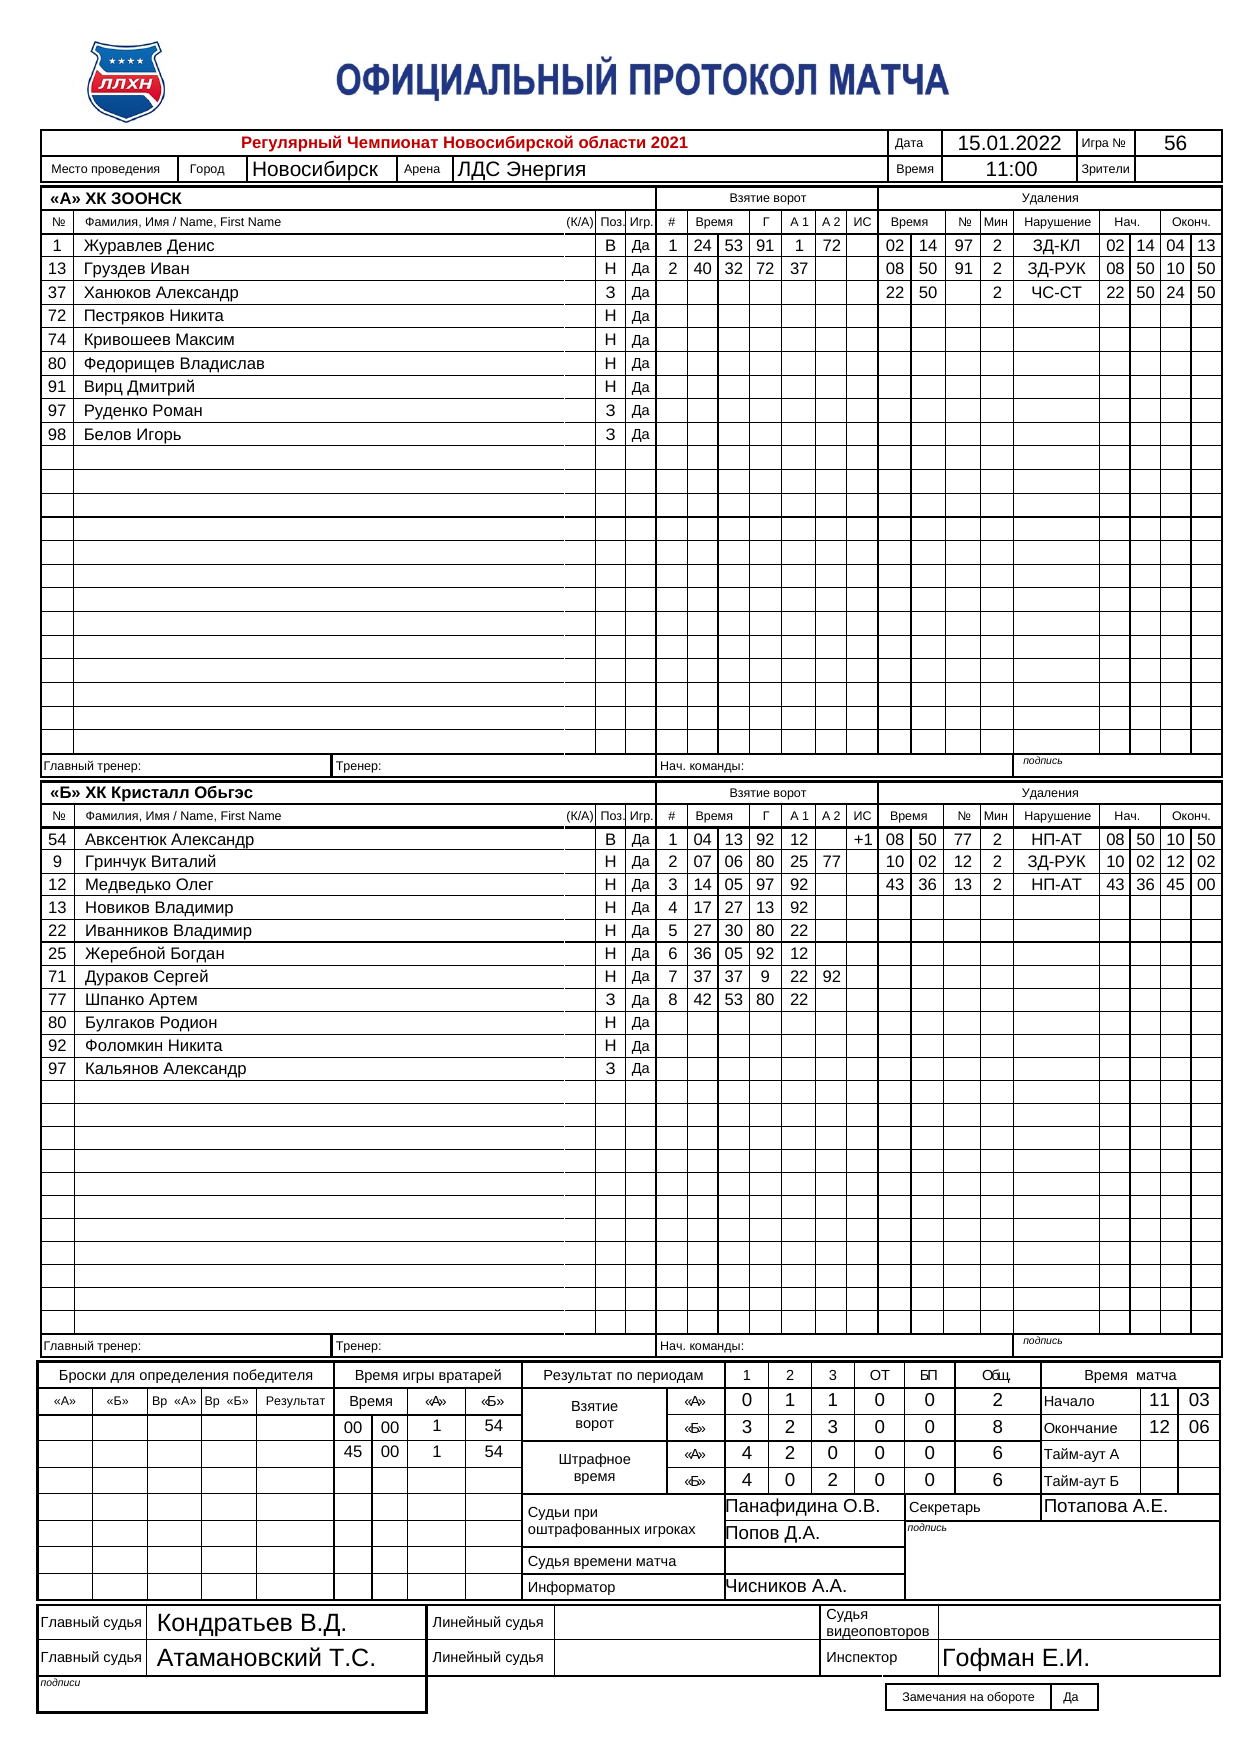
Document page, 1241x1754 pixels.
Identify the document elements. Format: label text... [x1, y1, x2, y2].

table_cell 14 [1131, 235, 1160, 256]
table_cell [750, 1035, 781, 1057]
table_cell [42, 1081, 74, 1103]
table_cell 53 [719, 989, 749, 1011]
table_cell [565, 1196, 595, 1218]
table_cell Н [596, 328, 625, 351]
table_cell [466, 1547, 521, 1573]
table_cell подпись [1014, 1335, 1221, 1356]
table_cell [1100, 1081, 1129, 1103]
table_cell [257, 1468, 333, 1493]
table_cell Руденко Роман [74, 399, 564, 422]
table_cell [626, 470, 655, 493]
table_cell [719, 328, 749, 351]
table_cell [719, 612, 749, 634]
table_cell [879, 1219, 910, 1241]
table_cell [719, 494, 749, 516]
table_cell [1131, 1127, 1160, 1149]
table_cell [981, 1265, 1013, 1287]
table_cell [879, 1127, 910, 1149]
table_cell [981, 399, 1013, 422]
table_cell [202, 1574, 256, 1599]
table_cell № [946, 211, 980, 233]
table_cell [782, 1012, 815, 1033]
table_cell [596, 636, 625, 658]
table_cell [596, 1196, 625, 1218]
table_cell 0 [769, 1468, 811, 1493]
table_cell [750, 1081, 781, 1103]
table_cell [782, 1311, 815, 1333]
table_cell 17 [688, 896, 717, 918]
table_cell [1161, 1311, 1190, 1333]
table_cell З [596, 399, 625, 422]
table_cell [782, 518, 815, 540]
table_cell 10 [879, 850, 910, 872]
table_cell [912, 588, 945, 611]
table_cell [466, 1574, 521, 1599]
table_cell [1014, 943, 1099, 964]
table_cell [657, 541, 687, 564]
table_cell [782, 1242, 815, 1264]
table_cell А 1 [782, 805, 815, 826]
table_cell [1131, 896, 1160, 918]
table_cell [1100, 1242, 1129, 1264]
table_cell [688, 1219, 717, 1241]
table_cell [42, 1104, 74, 1126]
table_cell [981, 328, 1013, 351]
table_cell [719, 565, 749, 587]
table_cell Место проведения [42, 157, 177, 181]
table_cell [1192, 1058, 1221, 1079]
table_cell [719, 1127, 749, 1149]
table_cell [1014, 966, 1099, 987]
table_cell [1131, 659, 1160, 682]
table_cell [657, 1012, 687, 1033]
table_cell [657, 1173, 687, 1195]
table_cell [1100, 1196, 1129, 1218]
table_cell [847, 850, 877, 872]
table_cell [847, 1288, 877, 1310]
table_cell [782, 1219, 815, 1241]
table_cell Линейный судья [428, 1640, 554, 1675]
table_cell Да [626, 896, 655, 918]
table_cell А 2 [816, 211, 846, 233]
table_cell [879, 588, 910, 611]
table_cell Фамилия, Имя / Name, First Name [74, 211, 565, 233]
table_cell [847, 1081, 877, 1103]
table_cell [847, 305, 877, 327]
table_header Регулярный Чемпионат Новосибирской области 2021 [42, 131, 887, 155]
table_cell [883, 1677, 1220, 1681]
table_cell Панафидина О.В. [726, 1495, 904, 1520]
table_cell # [657, 211, 687, 233]
table_cell [816, 541, 846, 564]
table_cell 1 [657, 235, 687, 256]
table_cell [408, 1468, 465, 1493]
table_cell [335, 1547, 371, 1573]
table_cell [816, 707, 846, 729]
picture [5, 28, 1179, 129]
table_cell [1161, 565, 1190, 587]
table_cell [719, 1035, 749, 1057]
table_cell [912, 659, 945, 682]
table_header Время матча [1042, 1363, 1219, 1387]
table_cell 08 [879, 829, 910, 849]
table_cell [74, 707, 564, 729]
table_cell 92 [782, 896, 815, 918]
table_cell [1014, 1311, 1099, 1333]
table_cell [657, 470, 687, 493]
table_cell [75, 1173, 564, 1195]
table_cell [879, 1311, 910, 1333]
table_cell [1014, 328, 1099, 351]
table_cell Иванников Владимир [75, 920, 564, 941]
table_cell Время [879, 805, 943, 826]
table_cell [847, 943, 877, 964]
table_cell [719, 683, 749, 706]
table_cell [847, 1104, 877, 1126]
table_cell [879, 1288, 910, 1310]
table_cell [879, 683, 910, 706]
table_cell [719, 1242, 749, 1264]
table_cell 14 [688, 874, 717, 895]
table_cell [1100, 966, 1129, 987]
table_cell [39, 1547, 92, 1573]
table_cell [688, 376, 717, 398]
table_cell [879, 1012, 910, 1033]
table_cell 36 [688, 943, 717, 964]
table_cell [74, 518, 564, 540]
table_cell [335, 1494, 371, 1520]
table_cell [1161, 518, 1190, 540]
table_cell [847, 376, 877, 398]
table_cell [1100, 376, 1129, 398]
table_cell Гринчук Виталий [75, 850, 564, 872]
table_cell [688, 588, 717, 611]
table_cell [912, 470, 945, 493]
table_cell [657, 1196, 687, 1218]
table_cell [719, 730, 749, 753]
table_cell [1100, 989, 1129, 1011]
table_cell [202, 1441, 256, 1467]
table_cell [1192, 423, 1221, 445]
table_cell 25 [42, 943, 74, 964]
table_cell [719, 588, 749, 611]
table_cell [657, 565, 687, 587]
table_cell Да [626, 966, 655, 987]
table_cell [688, 1150, 717, 1172]
table_cell [626, 659, 655, 682]
table_cell 92 [750, 943, 781, 964]
table_cell [750, 1288, 781, 1310]
table_cell Г [750, 805, 781, 826]
table_cell [1161, 636, 1190, 658]
table_header 2 [769, 1363, 811, 1387]
table_cell [981, 423, 1013, 445]
table_cell 13 [1192, 235, 1221, 256]
table_cell [912, 920, 943, 941]
table_cell [750, 1173, 781, 1195]
table_cell [1179, 1468, 1219, 1493]
table_cell 2 [769, 1415, 811, 1440]
table_cell [596, 1265, 625, 1287]
table_cell 0 [905, 1442, 954, 1467]
table_cell [750, 588, 781, 611]
table_cell 53 [719, 235, 749, 256]
table_cell Главный тренер: [42, 1335, 330, 1356]
table_cell [1192, 659, 1221, 682]
table_cell [688, 1035, 717, 1057]
table_cell [1192, 352, 1221, 374]
table_cell 13 [42, 896, 74, 918]
table_cell [750, 470, 781, 493]
table_cell «А» [668, 1442, 724, 1467]
table_cell Тренер: [333, 1335, 655, 1356]
table_cell [688, 541, 717, 564]
table_cell [946, 352, 980, 374]
table_cell [565, 1173, 595, 1195]
table_cell [816, 829, 846, 849]
table_cell [565, 943, 595, 964]
table_cell [596, 1242, 625, 1264]
table_cell [1131, 352, 1160, 374]
table_cell [1161, 989, 1190, 1011]
table_cell Булгаков Родион [75, 1012, 564, 1033]
table_cell 1 [408, 1416, 465, 1440]
table_cell [565, 730, 595, 753]
table_cell [816, 612, 846, 634]
table_cell Нарушение [1014, 805, 1099, 826]
table_cell [719, 1173, 749, 1195]
table_cell Н [596, 1012, 625, 1033]
table_cell № [944, 805, 980, 826]
table_cell [688, 1311, 717, 1333]
table_cell Кальянов Александр [75, 1058, 564, 1079]
table_cell [912, 1127, 943, 1149]
table_cell [565, 1311, 595, 1333]
table_cell [1014, 636, 1099, 658]
table_cell [1161, 328, 1190, 351]
table_cell [981, 966, 1013, 987]
table_cell [1131, 588, 1160, 611]
table_cell [1161, 1012, 1190, 1033]
table_cell [148, 1468, 201, 1493]
table_cell [847, 399, 877, 422]
table_cell [782, 1035, 815, 1057]
table_cell [1131, 1196, 1160, 1218]
table_cell 3 [726, 1415, 768, 1440]
table_cell [74, 541, 564, 564]
table_cell [596, 1311, 625, 1333]
table_cell [1161, 1219, 1190, 1241]
table_cell [1014, 1173, 1099, 1195]
table_cell 97 [750, 874, 781, 895]
table_cell 77 [944, 829, 980, 849]
table_cell [257, 1441, 333, 1467]
table_cell [719, 518, 749, 540]
table_cell [782, 281, 815, 303]
table_cell [847, 235, 877, 256]
table_cell [1192, 1035, 1221, 1057]
table_cell [912, 399, 945, 422]
table_cell [912, 1058, 943, 1079]
table_cell Атамановский Т.С. [147, 1640, 425, 1675]
table_cell [1161, 588, 1190, 611]
table_cell Игр. [626, 805, 655, 826]
table_cell [912, 1012, 943, 1033]
table_cell 08 [879, 257, 910, 280]
table_cell Штрафное время [523, 1442, 666, 1493]
table_cell [946, 376, 980, 398]
table_cell А 2 [816, 805, 846, 826]
table_cell [408, 1547, 465, 1573]
table_cell [912, 1265, 943, 1287]
table_cell [42, 659, 73, 682]
table_cell [626, 1104, 655, 1126]
table_cell [946, 636, 980, 658]
table_cell [816, 896, 846, 918]
table_cell [257, 1574, 333, 1599]
table_cell 42 [688, 989, 717, 1011]
table_cell подпись [906, 1522, 1219, 1599]
table_cell [75, 1265, 564, 1287]
table_cell Инспектор [821, 1640, 938, 1675]
table_cell [626, 730, 655, 753]
table_cell [1131, 989, 1160, 1011]
table_cell [719, 376, 749, 398]
table_cell [879, 707, 910, 729]
table_cell 1 [42, 235, 73, 256]
table_cell [657, 1081, 687, 1103]
table_cell [981, 943, 1013, 964]
table_header БП [905, 1363, 954, 1387]
table_cell [816, 1311, 846, 1333]
table_cell [1131, 1035, 1160, 1057]
table_cell [148, 1574, 201, 1599]
table_cell 8 [956, 1415, 1040, 1440]
table_cell [782, 588, 815, 611]
table_cell [688, 659, 717, 682]
table_cell [1131, 376, 1160, 398]
table_cell [1014, 612, 1099, 634]
table_cell [565, 423, 595, 445]
table_cell [879, 328, 910, 351]
table_cell [1014, 518, 1099, 540]
table_cell [1131, 518, 1160, 540]
table_cell [816, 305, 846, 327]
table_cell ЛДС Энергия [454, 157, 887, 181]
table_cell [981, 565, 1013, 587]
table_cell 2 [981, 829, 1013, 849]
table_cell [782, 636, 815, 658]
table_cell НП-АТ [1014, 874, 1099, 895]
table_cell [912, 1196, 943, 1218]
table_cell [1100, 1219, 1129, 1241]
table_cell [944, 1035, 980, 1057]
table_cell [596, 1150, 625, 1172]
table_cell [42, 588, 73, 611]
table_cell [1161, 730, 1190, 753]
table_cell [626, 541, 655, 564]
table_cell Главный судья [39, 1640, 146, 1675]
table_cell Судья видеоповторов [821, 1606, 938, 1639]
table_cell [657, 636, 687, 658]
table_cell ИС [847, 805, 877, 826]
table_cell [847, 1242, 877, 1264]
table_cell [596, 541, 625, 564]
table_cell 2 [981, 874, 1013, 895]
table_cell [565, 257, 595, 280]
table_cell 54 [466, 1441, 521, 1467]
table_cell [1161, 305, 1190, 327]
table_cell [847, 565, 877, 587]
table_cell (К/А) [565, 805, 595, 826]
table_cell [688, 565, 717, 587]
table_cell [1192, 707, 1221, 729]
table_cell [565, 1012, 595, 1033]
table_cell [847, 707, 877, 729]
table_cell [565, 1288, 595, 1310]
table_cell 50 [912, 257, 945, 280]
table_cell Пестряков Никита [74, 305, 564, 327]
table_cell [75, 1219, 564, 1241]
table_cell [912, 1311, 943, 1333]
table_cell [912, 423, 945, 445]
table_cell [74, 446, 564, 469]
table_cell [1131, 1311, 1160, 1333]
table_cell [879, 1081, 910, 1103]
table_cell [657, 399, 687, 422]
table_cell 0 [855, 1442, 904, 1467]
table_cell [719, 1219, 749, 1241]
table_cell [847, 874, 877, 895]
table_cell Да [626, 1035, 655, 1057]
table_cell [944, 920, 980, 941]
table_cell [879, 470, 910, 493]
table_cell Авксентюк Александр [75, 829, 564, 849]
table_cell [1131, 541, 1160, 564]
table_cell [1161, 1173, 1190, 1195]
table_cell Шпанко Артем [75, 989, 564, 1011]
table_cell [74, 659, 564, 682]
table_cell [816, 352, 846, 374]
table_cell Да [626, 943, 655, 964]
table_cell 50 [912, 281, 945, 303]
table_cell [879, 1242, 910, 1264]
table_cell [816, 1242, 846, 1264]
table_cell [565, 1265, 595, 1287]
table_cell [946, 399, 980, 422]
table_cell [879, 1196, 910, 1218]
table_cell [1100, 920, 1129, 941]
table_cell [565, 235, 595, 256]
table_cell [912, 707, 945, 729]
table_cell [782, 1288, 815, 1310]
table_cell [782, 423, 815, 445]
table_cell [1179, 1441, 1219, 1467]
table_cell [1014, 494, 1099, 516]
table_cell Фоломкин Никита [75, 1035, 564, 1057]
table_cell [946, 518, 980, 540]
table_cell [782, 683, 815, 706]
table_header Результат по периодам [523, 1363, 724, 1387]
table_cell [912, 683, 945, 706]
table_cell Да [626, 399, 655, 422]
table_cell [912, 376, 945, 398]
table_cell Н [596, 874, 625, 895]
table_cell 36 [912, 874, 943, 895]
table_cell [1014, 1127, 1099, 1149]
table_cell Вр «Б» [202, 1389, 256, 1413]
table_cell [657, 1035, 687, 1057]
table_cell [912, 730, 945, 753]
table_cell Жеребной Богдан [75, 943, 564, 964]
table_cell [879, 494, 910, 516]
table_cell [1014, 565, 1099, 587]
table_cell Потапова А.Е. [1042, 1495, 1219, 1520]
table_cell [981, 1104, 1013, 1126]
table_cell [879, 612, 910, 634]
table_cell [75, 1242, 564, 1264]
table_cell [912, 446, 945, 469]
table_cell 80 [42, 1012, 74, 1033]
table_cell 22 [782, 966, 815, 987]
table_cell 77 [42, 989, 74, 1011]
table_cell 3 [812, 1415, 854, 1440]
table_cell [74, 470, 564, 493]
table_cell [944, 1196, 980, 1218]
table_cell [946, 423, 980, 445]
table_cell [847, 494, 877, 516]
table_cell «Б» [93, 1389, 147, 1413]
table_cell [719, 1081, 749, 1103]
table_cell [719, 470, 749, 493]
table_cell [944, 1288, 980, 1310]
table_cell [816, 518, 846, 540]
table_cell Нач. команды: [657, 755, 1012, 776]
table_cell [42, 1242, 74, 1264]
table_cell [847, 588, 877, 611]
table_cell [847, 966, 877, 987]
table_cell [1100, 328, 1129, 351]
table_cell [565, 659, 595, 682]
table_cell [944, 1311, 980, 1333]
table_cell [944, 896, 980, 918]
table_cell [596, 1081, 625, 1103]
table_cell 2 [812, 1468, 854, 1493]
table_cell Н [596, 1035, 625, 1057]
table_cell [816, 470, 846, 493]
table_cell [816, 1058, 846, 1079]
table_cell Арена [398, 157, 452, 181]
table_cell «Б» [668, 1415, 724, 1440]
table_cell [1014, 920, 1099, 941]
table_cell [626, 446, 655, 469]
table_cell 0 [855, 1468, 904, 1493]
table_header 15.01.2022 [943, 131, 1076, 155]
table_cell [596, 1288, 625, 1310]
table_cell 00 [373, 1416, 407, 1440]
table_cell [750, 1150, 781, 1172]
table_cell [657, 446, 687, 469]
table_cell 45 [1161, 874, 1190, 895]
table_cell [750, 659, 781, 682]
table_cell «А» [408, 1389, 465, 1413]
table_cell 06 [719, 850, 749, 872]
table_cell [879, 730, 910, 753]
table_cell [42, 707, 73, 729]
table_cell [93, 1416, 147, 1440]
table_cell Мин [981, 805, 1013, 826]
table_cell [93, 1521, 147, 1546]
table_cell [1014, 1219, 1099, 1241]
table_header «А» ХК ЗООНСК [42, 188, 655, 209]
table_cell [750, 1012, 781, 1033]
table_cell 6 [956, 1442, 1040, 1467]
table_cell [912, 1288, 943, 1310]
table_cell [75, 1081, 564, 1103]
table_header Броски для определения победителя [39, 1363, 333, 1387]
table_cell Н [596, 966, 625, 987]
table_cell [565, 636, 595, 658]
table_cell [202, 1521, 256, 1546]
table_cell 00 [1192, 874, 1221, 895]
table_cell [816, 565, 846, 587]
table_cell [816, 1219, 846, 1241]
table_cell 06 [1179, 1415, 1219, 1440]
table_cell [1131, 636, 1160, 658]
table_cell 7 [657, 966, 687, 987]
table_cell 03 [1179, 1389, 1219, 1413]
table_cell № [42, 211, 73, 233]
table_cell [565, 874, 595, 895]
table_header Игра № [1078, 131, 1134, 155]
table_cell [816, 281, 846, 303]
table_cell 13 [944, 874, 980, 895]
table_cell [74, 636, 564, 658]
table_cell [782, 730, 815, 753]
table_cell [42, 1127, 74, 1149]
table_cell [1131, 423, 1160, 445]
table_cell [912, 1219, 943, 1241]
table_cell [912, 352, 945, 374]
table_cell Белов Игорь [74, 423, 564, 445]
table_cell 2 [769, 1442, 811, 1467]
table_cell [257, 1494, 333, 1520]
table_cell [1100, 494, 1129, 516]
table_cell [335, 1574, 371, 1599]
table_cell 50 [1131, 257, 1160, 280]
table_cell [981, 683, 1013, 706]
table_cell [1136, 157, 1221, 181]
table_cell [750, 352, 781, 374]
table_cell [847, 1219, 877, 1241]
table_cell Оконч. [1161, 805, 1221, 826]
table_cell [657, 1058, 687, 1079]
table_cell [879, 966, 910, 987]
table_cell [596, 446, 625, 469]
table_cell 13 [42, 257, 73, 280]
table_cell [750, 328, 781, 351]
table_cell [1192, 565, 1221, 587]
table_cell [939, 1606, 1219, 1639]
table_cell [335, 1468, 371, 1493]
table_cell Поз. [596, 211, 625, 233]
table_cell [981, 518, 1013, 540]
table_cell 22 [42, 920, 74, 941]
table_cell [1131, 470, 1160, 493]
table_cell 32 [719, 257, 749, 280]
table_cell [657, 518, 687, 540]
table_cell [39, 1521, 92, 1546]
table_cell 36 [1131, 874, 1160, 895]
table_cell [750, 730, 781, 753]
table_cell [1014, 423, 1099, 445]
table_cell Да [626, 829, 655, 849]
table_header 3 [812, 1363, 854, 1387]
table_cell [42, 565, 73, 587]
table_cell «Б» [668, 1468, 724, 1493]
table_cell «Б » [466, 1389, 521, 1413]
table_cell [688, 707, 717, 729]
table_cell [1192, 1288, 1221, 1310]
table_cell [847, 636, 877, 658]
table_cell [816, 1196, 846, 1218]
table_cell [596, 1173, 625, 1195]
table_cell Вр «А» [148, 1389, 201, 1413]
table_header Да [1052, 1685, 1097, 1709]
table_cell [847, 1150, 877, 1172]
table_cell [1014, 1265, 1099, 1287]
table_cell [847, 1127, 877, 1149]
table_cell [847, 518, 877, 540]
table_cell [750, 1242, 781, 1264]
table_cell [719, 281, 749, 303]
table_cell [879, 423, 910, 445]
table_cell [981, 470, 1013, 493]
table_cell [1131, 707, 1160, 729]
table_cell [565, 1242, 595, 1264]
table_cell [912, 565, 945, 587]
table_cell [202, 1494, 256, 1520]
table_cell [688, 1058, 717, 1079]
table_cell [373, 1574, 407, 1599]
table_cell [782, 1058, 815, 1079]
table_cell Да [626, 328, 655, 351]
table_cell [93, 1547, 147, 1573]
table_cell [626, 1150, 655, 1172]
table_cell З [596, 281, 625, 303]
table_cell [782, 352, 815, 374]
table_cell 97 [946, 235, 980, 256]
table_cell [946, 305, 980, 327]
table_cell [750, 1196, 781, 1218]
table_cell Да [626, 305, 655, 327]
table_cell Игр. [626, 211, 655, 233]
table_cell [847, 352, 877, 374]
table_cell Да [626, 1012, 655, 1033]
table_cell [1014, 1081, 1099, 1103]
table_cell Н [596, 352, 625, 374]
table_cell [782, 1127, 815, 1149]
table_cell [688, 1104, 717, 1126]
table_cell [946, 588, 980, 611]
table_cell [750, 1058, 781, 1079]
table_cell [1192, 494, 1221, 516]
table_cell [688, 305, 717, 327]
table_cell [75, 1150, 564, 1172]
table_cell [688, 399, 717, 422]
table_cell [1161, 659, 1190, 682]
table_cell [565, 565, 595, 587]
table_cell [719, 446, 749, 469]
table_cell [719, 1104, 749, 1126]
table_cell [1161, 1104, 1190, 1126]
table_cell [782, 328, 815, 351]
table_cell 37 [42, 281, 73, 303]
table_header Взятие ворот [657, 783, 877, 803]
table_cell [1131, 943, 1160, 964]
table_cell [565, 920, 595, 941]
table_cell [1141, 1468, 1177, 1493]
table_cell [782, 1173, 815, 1195]
table_cell [1014, 588, 1099, 611]
table_cell [912, 1150, 943, 1172]
table_cell [626, 1265, 655, 1287]
table_cell [981, 1173, 1013, 1195]
table_cell [1131, 1219, 1160, 1241]
table_cell [1014, 1012, 1099, 1033]
table_cell [946, 328, 980, 351]
table_cell 37 [782, 257, 815, 280]
table_cell ЗД-РУК [1014, 850, 1099, 872]
table_cell [596, 518, 625, 540]
table_cell Фамилия, Имя / Name, First Name [75, 805, 565, 826]
table_cell Да [626, 1058, 655, 1079]
table_cell [1100, 541, 1129, 564]
table_cell [981, 1127, 1013, 1149]
table_cell [726, 1548, 904, 1573]
table_cell 0 [905, 1389, 954, 1413]
table_cell [1100, 636, 1129, 658]
table_cell [1161, 1058, 1190, 1079]
table_cell Город [179, 157, 246, 181]
table_cell [1161, 1081, 1190, 1103]
table_cell [782, 470, 815, 493]
table_cell 4 [726, 1468, 768, 1493]
table_cell [408, 1574, 465, 1599]
table_cell [782, 305, 815, 327]
table_cell [688, 328, 717, 351]
table_cell [39, 1494, 92, 1520]
table_cell 11:00 [943, 157, 1076, 181]
table_cell З [596, 1058, 625, 1079]
table_cell 07 [688, 850, 717, 872]
table_cell [946, 683, 980, 706]
table_cell [847, 1173, 877, 1195]
table_cell [657, 305, 687, 327]
table_cell [1161, 920, 1190, 941]
table_cell [42, 1288, 74, 1310]
table_cell [719, 352, 749, 374]
table_cell [816, 1035, 846, 1057]
table_cell 2 [956, 1389, 1040, 1413]
table_cell Время [335, 1389, 407, 1413]
table_cell [750, 1104, 781, 1126]
table_cell +1 [847, 829, 877, 849]
table_cell [1100, 352, 1129, 374]
table_cell 0 [905, 1468, 954, 1493]
table_cell [1161, 896, 1190, 918]
table_cell [719, 707, 749, 729]
table_cell [565, 588, 595, 611]
table_cell [782, 446, 815, 469]
table_cell [782, 565, 815, 587]
table_cell [1100, 943, 1129, 964]
table_cell [847, 541, 877, 564]
table_cell [1014, 1035, 1099, 1057]
table_cell 2 [981, 235, 1013, 256]
table_cell Новиков Владимир [75, 896, 564, 918]
table_cell [1100, 518, 1129, 540]
table_cell [1100, 612, 1129, 634]
table_cell подписи [39, 1677, 425, 1711]
table_cell [912, 636, 945, 658]
table_cell 08 [1100, 257, 1129, 280]
table_cell [879, 446, 910, 469]
table_cell 2 [657, 257, 687, 280]
table_cell [1192, 328, 1221, 351]
table_cell [1100, 1104, 1129, 1126]
table_cell Время [688, 805, 749, 826]
table_cell [1014, 470, 1099, 493]
table_cell [719, 1150, 749, 1172]
table_cell [335, 1521, 371, 1546]
table_cell [596, 1104, 625, 1126]
table_cell [750, 518, 781, 540]
table_cell [879, 1035, 910, 1057]
table_cell [42, 470, 73, 493]
table_cell [981, 920, 1013, 941]
table_cell [1014, 305, 1099, 327]
table_cell [816, 588, 846, 611]
table_cell [847, 896, 877, 918]
table_cell [981, 1288, 1013, 1310]
table_cell [1014, 1058, 1099, 1079]
table_cell 5 [657, 920, 687, 941]
table_cell [847, 423, 877, 445]
table_cell [847, 1058, 877, 1079]
table_cell [596, 494, 625, 516]
table_cell [42, 683, 73, 706]
table_cell [373, 1547, 407, 1573]
table_cell [750, 281, 781, 303]
table_cell [816, 446, 846, 469]
table_cell [688, 494, 717, 516]
table_cell [257, 1416, 333, 1440]
table_cell [39, 1416, 92, 1440]
table_cell [657, 683, 687, 706]
table_cell Тренер: [333, 755, 655, 776]
table_cell 12 [944, 850, 980, 872]
table_cell [1014, 541, 1099, 564]
table_cell [879, 1150, 910, 1172]
table_cell В [596, 829, 625, 849]
table_cell [1014, 1196, 1099, 1218]
table_cell [39, 1441, 92, 1467]
table_cell 98 [42, 423, 73, 445]
table_cell [93, 1494, 147, 1520]
table_cell [1100, 707, 1129, 729]
table_cell [688, 446, 717, 469]
table_cell [1131, 920, 1160, 941]
table_cell [981, 1196, 1013, 1218]
table_cell Да [626, 235, 655, 256]
table_cell [688, 1265, 717, 1287]
table_cell [912, 1081, 943, 1103]
table_cell [688, 1196, 717, 1218]
table_cell [847, 470, 877, 493]
table_cell [565, 707, 595, 729]
table_cell [373, 1521, 407, 1546]
table_cell [981, 376, 1013, 398]
table_cell [782, 1265, 815, 1287]
table_cell [879, 565, 910, 587]
table_cell подпись [1014, 755, 1221, 776]
table_cell [1161, 1265, 1190, 1287]
table_cell [981, 730, 1013, 753]
table_cell [847, 328, 877, 351]
table_cell Судьи при оштрафованных игроках [523, 1495, 724, 1546]
table_cell [946, 494, 980, 516]
table_cell [565, 470, 595, 493]
table_cell [782, 494, 815, 516]
table_cell [1192, 920, 1221, 941]
table_cell [1192, 896, 1221, 918]
table_cell [816, 328, 846, 351]
table_cell [912, 305, 945, 327]
table_cell Чисников А.А. [726, 1575, 904, 1599]
table_cell 91 [750, 235, 781, 256]
table_cell [981, 896, 1013, 918]
table_cell [750, 1127, 781, 1149]
table_cell Попов Д.А. [726, 1521, 904, 1546]
table_cell [565, 1035, 595, 1057]
table_cell 3 [657, 874, 687, 895]
table_cell [719, 1058, 749, 1079]
table_cell [1100, 1311, 1129, 1333]
table_cell [782, 376, 815, 398]
table_cell 74 [42, 328, 73, 351]
table_cell [1014, 683, 1099, 706]
table_cell 05 [719, 943, 749, 964]
table_cell 12 [1141, 1415, 1177, 1440]
table_cell [750, 636, 781, 658]
table_cell Зрители [1078, 157, 1134, 181]
table_cell 9 [750, 966, 781, 987]
table_cell [42, 730, 73, 753]
table_cell [1014, 376, 1099, 398]
table_cell 40 [688, 257, 717, 280]
table_cell [657, 1219, 687, 1241]
table_cell [981, 305, 1013, 327]
table_cell [879, 1058, 910, 1079]
table_cell [782, 1150, 815, 1172]
table_cell Судья времени матча [523, 1548, 724, 1573]
table_cell Дураков Сергей [75, 966, 564, 987]
table_cell [1161, 376, 1190, 398]
table_cell [148, 1441, 201, 1467]
table_cell [847, 683, 877, 706]
table_cell [719, 636, 749, 658]
table_cell [1014, 707, 1099, 729]
table_cell [565, 1104, 595, 1126]
table_cell [1014, 1150, 1099, 1172]
table_cell [657, 1242, 687, 1264]
table_cell [1192, 1311, 1221, 1333]
table_cell «А» [668, 1389, 724, 1413]
table_cell [626, 588, 655, 611]
table_cell 50 [1192, 281, 1221, 303]
table_cell [912, 1104, 943, 1126]
table_cell Федорищев Владислав [74, 352, 564, 374]
table_cell [981, 989, 1013, 1011]
table_cell [688, 730, 717, 753]
table_cell Окончание [1042, 1415, 1140, 1440]
table_cell 2 [981, 257, 1013, 280]
table_cell [688, 612, 717, 634]
table_cell [1100, 305, 1129, 327]
table_cell [750, 683, 781, 706]
table_cell 91 [946, 257, 980, 280]
table_cell [1014, 1242, 1099, 1264]
table_cell Информатор [523, 1575, 724, 1599]
table_cell [93, 1441, 147, 1467]
table_cell [1161, 446, 1190, 469]
table_cell [816, 1150, 846, 1172]
table_cell [719, 1265, 749, 1287]
table_cell [847, 1035, 877, 1057]
table_cell [1131, 1150, 1160, 1172]
table_cell Н [596, 896, 625, 918]
table_cell [688, 1242, 717, 1264]
table_cell [466, 1494, 521, 1520]
table_cell [847, 659, 877, 682]
table_cell [912, 943, 943, 964]
table_cell 12 [782, 829, 815, 849]
table_cell [750, 1219, 781, 1241]
table_cell [657, 1265, 687, 1287]
table_cell 37 [719, 966, 749, 987]
table_cell [1161, 352, 1190, 374]
table_cell [944, 943, 980, 964]
table_cell [688, 1081, 717, 1103]
table_cell [257, 1547, 333, 1573]
table_cell [565, 376, 595, 398]
table_cell [816, 920, 846, 941]
table_cell [596, 565, 625, 587]
table_cell [981, 446, 1013, 469]
table_cell [879, 659, 910, 682]
table_cell 02 [1192, 850, 1221, 872]
table_cell [782, 399, 815, 422]
table_cell [981, 707, 1013, 729]
table_cell [719, 305, 749, 327]
table_cell [1131, 1058, 1160, 1079]
table_cell 05 [719, 874, 749, 895]
table_cell [750, 305, 781, 327]
table_cell [782, 659, 815, 682]
table_cell 02 [1100, 235, 1129, 256]
table_cell Поз. [596, 805, 625, 826]
table_cell [42, 636, 73, 658]
table_cell [688, 1127, 717, 1149]
table_cell [565, 541, 595, 564]
table_cell [981, 1058, 1013, 1079]
table_cell [1131, 494, 1160, 516]
table_cell [1192, 612, 1221, 634]
table_cell [565, 518, 595, 540]
table_cell 02 [912, 850, 943, 872]
table_cell [626, 1242, 655, 1264]
table_cell [565, 328, 595, 351]
table_cell [816, 494, 846, 516]
table_cell [74, 494, 564, 516]
table_cell 0 [812, 1442, 854, 1467]
table_cell [719, 399, 749, 422]
table_cell [981, 636, 1013, 658]
table_cell [42, 1173, 74, 1195]
table_cell [816, 683, 846, 706]
table_cell [1100, 1173, 1129, 1195]
table_cell 92 [750, 829, 781, 849]
table_cell [1014, 352, 1099, 374]
table_cell [202, 1416, 256, 1440]
table_cell ЗД-КЛ [1014, 235, 1099, 256]
table_cell НП-АТ [1014, 829, 1099, 849]
table_cell [847, 989, 877, 1011]
table_cell [1192, 1173, 1221, 1195]
table_cell [816, 257, 846, 280]
table_cell Н [596, 920, 625, 941]
table_cell Время [879, 211, 945, 233]
table_cell [981, 352, 1013, 374]
table_cell [596, 659, 625, 682]
table_cell # [657, 805, 687, 826]
table_cell [981, 1081, 1013, 1103]
table_cell 12 [1161, 850, 1190, 872]
table_cell [750, 541, 781, 564]
table_cell [565, 896, 595, 918]
table_cell 50 [1131, 829, 1160, 849]
table_cell [1131, 399, 1160, 422]
table_cell Тайм-аут А [1042, 1441, 1140, 1467]
table_cell [1192, 1196, 1221, 1218]
table_cell [1161, 1035, 1190, 1057]
table_cell 11 [1141, 1389, 1177, 1413]
table_cell [879, 541, 910, 564]
table_cell Главный судья [39, 1606, 146, 1639]
table_cell Взятие ворот [523, 1389, 666, 1440]
table_cell [1161, 1196, 1190, 1218]
table_cell [688, 1288, 717, 1310]
table_cell 1 [769, 1389, 811, 1413]
table_cell [626, 1173, 655, 1195]
table_cell [1131, 1104, 1160, 1126]
table_cell Нач. [1100, 211, 1160, 233]
table_cell [565, 1058, 595, 1079]
table_cell № [42, 805, 74, 826]
table_cell [719, 1196, 749, 1218]
table_cell Груздев Иван [74, 257, 564, 280]
table_cell Н [596, 850, 625, 872]
table_cell [782, 1196, 815, 1218]
table_cell [912, 518, 945, 540]
table_cell [1192, 636, 1221, 658]
table_cell [847, 1265, 877, 1287]
table_cell [912, 989, 943, 1011]
table_cell [981, 1012, 1013, 1033]
table_cell [1192, 989, 1221, 1011]
table_cell [1192, 588, 1221, 611]
table_cell [1192, 518, 1221, 540]
table_cell [148, 1521, 201, 1546]
table_cell [1192, 730, 1221, 753]
table_cell [816, 1265, 846, 1287]
table_cell [1192, 943, 1221, 964]
table_cell 25 [782, 850, 815, 872]
table_cell [202, 1468, 256, 1493]
table_cell [202, 1547, 256, 1573]
table_header Замечания на обороте [887, 1685, 1050, 1709]
table_cell 91 [42, 376, 73, 398]
table_cell 71 [42, 966, 74, 987]
table_cell [944, 1104, 980, 1126]
table_cell [981, 1035, 1013, 1057]
table_cell [816, 1104, 846, 1126]
table_cell [946, 730, 980, 753]
table_cell [688, 1173, 717, 1195]
table_cell 02 [879, 235, 910, 256]
table_cell [74, 588, 564, 611]
table_cell Н [596, 305, 625, 327]
table_cell [1192, 1150, 1221, 1172]
table_cell З [596, 423, 625, 445]
table_cell [944, 1219, 980, 1241]
table_cell [1100, 1058, 1129, 1079]
table_cell ЗД-РУК [1014, 257, 1099, 280]
table_cell 02 [1131, 850, 1160, 872]
table_cell [565, 1127, 595, 1149]
table_cell [1100, 423, 1129, 445]
table_cell [565, 281, 595, 303]
table_cell [1131, 1242, 1160, 1264]
table_cell [1192, 1219, 1221, 1241]
table_header Удаления [879, 783, 1221, 803]
table_cell [466, 1468, 521, 1493]
table_cell [944, 1173, 980, 1195]
table_cell [565, 1150, 595, 1172]
table_cell [1161, 683, 1190, 706]
table_cell [1100, 1035, 1129, 1057]
table_cell [816, 423, 846, 445]
table_cell [565, 989, 595, 1011]
table_cell [657, 352, 687, 374]
table_cell В [596, 235, 625, 256]
table_header 1 [726, 1363, 768, 1387]
table_cell Нарушение [1014, 211, 1099, 233]
table_cell 6 [956, 1468, 1040, 1493]
table_cell [879, 399, 910, 422]
table_cell [75, 1104, 564, 1126]
table_cell [816, 1288, 846, 1310]
table_cell [946, 707, 980, 729]
table_cell [816, 636, 846, 658]
table_cell [596, 730, 625, 753]
table_cell 24 [1161, 281, 1190, 303]
table_cell [981, 541, 1013, 564]
table_cell 50 [1192, 257, 1221, 280]
table_cell 72 [750, 257, 781, 280]
table_cell [1161, 423, 1190, 445]
table_cell [596, 588, 625, 611]
table_cell [1131, 305, 1160, 327]
table_cell [1192, 1012, 1221, 1033]
table_cell [555, 1640, 819, 1675]
table_cell [626, 612, 655, 634]
table_cell [1192, 399, 1221, 422]
table_cell 97 [42, 1058, 74, 1079]
table_cell [42, 612, 73, 634]
table_cell 80 [42, 352, 73, 374]
table_cell [42, 1150, 74, 1172]
table_cell 50 [912, 829, 943, 849]
table_cell 1 [812, 1389, 854, 1413]
table_cell [565, 683, 595, 706]
table_cell [657, 328, 687, 351]
table_cell [944, 1081, 980, 1103]
table_cell [626, 636, 655, 658]
table_cell [75, 1311, 564, 1333]
table_cell [596, 470, 625, 493]
table_header ОТ [855, 1363, 904, 1387]
table_cell [1014, 896, 1099, 918]
table_cell [719, 1311, 749, 1333]
table_cell Мин [981, 211, 1013, 233]
table_cell Да [626, 281, 655, 303]
table_cell Да [626, 376, 655, 398]
table_cell 27 [719, 896, 749, 918]
table_cell [944, 1012, 980, 1033]
table_cell 27 [688, 920, 717, 941]
table_cell [1100, 446, 1129, 469]
table_cell [565, 829, 595, 849]
table_cell [879, 1104, 910, 1126]
table_cell Н [596, 943, 625, 964]
table_cell [944, 1150, 980, 1172]
table_cell [1161, 1288, 1190, 1310]
table_cell [688, 1012, 717, 1033]
table_cell [847, 281, 877, 303]
table_cell [565, 1081, 595, 1103]
table_cell [688, 423, 717, 445]
table_cell [1131, 730, 1160, 753]
table_cell [816, 399, 846, 422]
table_cell [466, 1521, 521, 1546]
table_cell [981, 588, 1013, 611]
table_cell [879, 1265, 910, 1287]
table_cell [1100, 659, 1129, 682]
table_cell [596, 1127, 625, 1149]
table_cell [816, 1081, 846, 1103]
table_cell Кривошеев Максим [74, 328, 564, 351]
table_cell Ханюков Александр [74, 281, 564, 303]
table_cell [1100, 1150, 1129, 1172]
table_cell «А» [39, 1389, 92, 1413]
table_cell [626, 683, 655, 706]
table_cell [816, 874, 846, 895]
table_cell [847, 257, 877, 280]
table_cell [981, 612, 1013, 634]
table_cell [946, 565, 980, 587]
table_cell [912, 328, 945, 351]
table_cell Да [626, 989, 655, 1011]
table_cell [74, 612, 564, 634]
table_cell [657, 281, 687, 303]
table_cell [75, 1288, 564, 1310]
table_cell Новосибирск [248, 157, 396, 181]
table_cell Гофман Е.И. [939, 1640, 1219, 1675]
table_cell [816, 1127, 846, 1149]
table_cell [946, 541, 980, 564]
table_cell [1192, 376, 1221, 398]
table_cell [981, 494, 1013, 516]
table_cell [1131, 1081, 1160, 1103]
table_cell [981, 659, 1013, 682]
table_cell [981, 1311, 1013, 1333]
table_cell [1014, 1288, 1099, 1310]
table_cell 2 [981, 850, 1013, 872]
table_cell [750, 1311, 781, 1333]
table_cell [42, 1311, 74, 1333]
table_cell [688, 352, 717, 374]
table_cell 8 [657, 989, 687, 1011]
table_header Общ. [956, 1363, 1040, 1387]
table_cell [847, 612, 877, 634]
table_cell Н [596, 257, 625, 280]
table_cell [782, 1081, 815, 1103]
table_cell [74, 565, 564, 587]
table_cell [750, 423, 781, 445]
table_cell 0 [726, 1389, 768, 1413]
table_cell [42, 446, 73, 469]
table_cell [1014, 730, 1099, 753]
table_cell 72 [42, 305, 73, 327]
table_cell [565, 494, 595, 516]
table_cell [912, 1173, 943, 1195]
table_cell [257, 1521, 333, 1546]
table_cell [981, 1150, 1013, 1172]
table_cell [1014, 446, 1099, 469]
table_cell [1100, 565, 1129, 587]
table_cell [1014, 1104, 1099, 1126]
table_cell [719, 659, 749, 682]
table_cell [688, 518, 717, 540]
table_cell [719, 423, 749, 445]
table_cell [946, 659, 980, 682]
table_cell [1192, 470, 1221, 493]
table_cell [75, 1127, 564, 1149]
table_cell [688, 636, 717, 658]
table_cell [750, 376, 781, 398]
table_cell ЧС-СТ [1014, 281, 1099, 303]
table_cell [1131, 683, 1160, 706]
table_cell 2 [657, 850, 687, 872]
table_cell [879, 636, 910, 658]
table_cell [1100, 399, 1129, 422]
table_cell [1192, 1081, 1221, 1103]
table_cell [1161, 707, 1190, 729]
table_cell [946, 281, 980, 303]
table_cell [1099, 1682, 1220, 1711]
table_cell [1100, 1265, 1129, 1287]
table_cell [408, 1494, 465, 1520]
table_cell [944, 1242, 980, 1264]
table_cell [688, 470, 717, 493]
table_cell [944, 989, 980, 1011]
table_cell [1192, 305, 1221, 327]
table_cell [565, 966, 595, 987]
table_cell 10 [1161, 257, 1190, 280]
table_cell 43 [879, 874, 910, 895]
table_cell [626, 518, 655, 540]
table_cell 30 [719, 920, 749, 941]
table_cell [879, 989, 910, 1011]
table_cell [816, 730, 846, 753]
table_cell Нач. команды: [657, 1335, 1012, 1356]
table_cell [782, 612, 815, 634]
table_cell [1192, 1265, 1221, 1287]
table_cell [1161, 943, 1190, 964]
table_cell [750, 565, 781, 587]
table_cell [1131, 446, 1160, 469]
table_cell [816, 989, 846, 1011]
table_cell [555, 1606, 819, 1639]
table_cell 04 [1161, 235, 1190, 256]
table_cell [93, 1468, 147, 1493]
table_cell Кондратьев В.Д. [147, 1606, 425, 1639]
table_cell [879, 920, 910, 941]
table_cell [596, 1219, 625, 1241]
table_cell [1192, 966, 1221, 987]
table_cell [1100, 730, 1129, 753]
table_cell [74, 683, 564, 706]
table_cell [657, 588, 687, 611]
table_cell [847, 1012, 877, 1033]
table_cell Медведько Олег [75, 874, 564, 895]
table_cell [626, 494, 655, 516]
table_cell [847, 446, 877, 469]
table_cell [657, 730, 687, 753]
table_cell [1161, 1150, 1190, 1172]
table_cell [565, 446, 595, 469]
table_cell [750, 494, 781, 516]
table_cell 4 [657, 896, 687, 918]
table_cell [946, 470, 980, 493]
table_cell Нач. [1100, 805, 1160, 826]
table_cell [657, 1150, 687, 1172]
table_cell 1 [782, 235, 815, 256]
table_cell [148, 1547, 201, 1573]
table_cell [657, 659, 687, 682]
table_cell [1014, 989, 1099, 1011]
table_cell (К/А) [565, 211, 595, 233]
table_cell [1161, 612, 1190, 634]
table_cell [944, 1265, 980, 1287]
table_cell 0 [855, 1389, 904, 1413]
table_cell [565, 399, 595, 422]
table_cell [596, 612, 625, 634]
table_cell [879, 518, 910, 540]
table_cell [816, 1173, 846, 1195]
table_cell [1192, 1242, 1221, 1264]
table_cell [946, 446, 980, 469]
table_cell [657, 376, 687, 398]
table_cell 50 [1192, 829, 1221, 849]
table_cell [1192, 1104, 1221, 1126]
table_cell [1192, 1127, 1221, 1149]
table_cell Линейный судья [428, 1606, 554, 1639]
table_cell [626, 1219, 655, 1241]
table_header Взятие ворот [657, 188, 877, 209]
table_cell [1131, 565, 1160, 587]
table_cell Главный тренер: [42, 755, 330, 776]
table_cell [42, 1265, 74, 1287]
table_cell 4 [726, 1442, 768, 1467]
table_cell [93, 1574, 147, 1599]
table_cell 1 [657, 829, 687, 849]
table_cell 72 [816, 235, 846, 256]
table_cell [750, 612, 781, 634]
table_cell [879, 376, 910, 398]
table_cell [1131, 1265, 1160, 1287]
table_cell [912, 494, 945, 516]
table_cell [565, 850, 595, 872]
table_cell [879, 896, 910, 918]
table_cell 43 [1100, 874, 1129, 895]
table_cell [1161, 470, 1190, 493]
table_header Время игры вратарей [335, 1363, 521, 1387]
table_cell [565, 612, 595, 634]
table_cell 54 [466, 1416, 521, 1440]
table_cell Оконч. [1161, 211, 1221, 233]
table_cell 10 [1161, 829, 1190, 849]
table_cell [626, 1288, 655, 1310]
table_cell Н [596, 376, 625, 398]
table_cell 24 [688, 235, 717, 256]
table_cell [1192, 446, 1221, 469]
table_cell [688, 683, 717, 706]
table_cell [428, 1677, 882, 1711]
table_cell [657, 423, 687, 445]
table_cell Г [750, 211, 781, 233]
table_cell [1161, 541, 1190, 564]
table_cell [626, 707, 655, 729]
table_cell [1014, 399, 1099, 422]
table_cell [847, 1311, 877, 1333]
table_cell 14 [912, 235, 945, 256]
table_cell [944, 966, 980, 987]
table_cell Тайм-аут Б [1042, 1468, 1140, 1493]
table_header 56 [1136, 131, 1221, 155]
table_cell [657, 1311, 687, 1333]
table_cell [626, 1081, 655, 1103]
table_cell 0 [855, 1415, 904, 1440]
table_cell Время [889, 157, 941, 181]
table_cell [1014, 659, 1099, 682]
table_cell Начало [1042, 1389, 1140, 1413]
table_cell [816, 1012, 846, 1033]
table_cell Время [688, 211, 749, 233]
table_cell [626, 1311, 655, 1333]
table_cell [912, 1242, 943, 1264]
table_cell [39, 1468, 92, 1493]
table_cell [1192, 683, 1221, 706]
table_cell [912, 541, 945, 564]
table_cell [657, 707, 687, 729]
table_header Удаления [879, 188, 1221, 209]
table_cell [626, 1127, 655, 1149]
table_cell [75, 1196, 564, 1218]
table_cell [42, 1219, 74, 1241]
table_cell 37 [688, 966, 717, 987]
table_cell 6 [657, 943, 687, 964]
table_cell [1100, 683, 1129, 706]
table_header «Б» ХК Кристалл Обьгэс [42, 783, 655, 803]
table_cell 80 [750, 850, 781, 872]
table_cell [816, 659, 846, 682]
table_cell 77 [816, 850, 846, 872]
table_cell [847, 730, 877, 753]
table_cell [1131, 1288, 1160, 1310]
table_cell Да [626, 874, 655, 895]
table_cell [981, 1219, 1013, 1241]
table_cell 22 [879, 281, 910, 303]
table_cell [719, 541, 749, 564]
table_cell [1141, 1441, 1177, 1467]
table_cell [944, 1058, 980, 1079]
table_cell [596, 707, 625, 729]
table_cell [912, 612, 945, 634]
table_cell 0 [905, 1415, 954, 1440]
table_cell [816, 943, 846, 964]
table_cell [148, 1494, 201, 1520]
table_cell 80 [750, 989, 781, 1011]
table_cell 92 [42, 1035, 74, 1057]
table_cell [946, 612, 980, 634]
table_cell [657, 612, 687, 634]
table_cell [1161, 1242, 1190, 1264]
table_cell 13 [719, 829, 749, 849]
table_cell [912, 896, 943, 918]
table_header Дата [889, 131, 941, 155]
table_cell 54 [42, 829, 74, 849]
table_cell [657, 494, 687, 516]
table_cell 80 [750, 920, 781, 941]
table_cell [408, 1521, 465, 1546]
table_cell [719, 1012, 749, 1033]
table_cell [626, 565, 655, 587]
table_cell [688, 281, 717, 303]
table_cell 22 [782, 920, 815, 941]
table_cell [1131, 1012, 1160, 1033]
table_cell [981, 1242, 1013, 1264]
table_cell [565, 1219, 595, 1241]
table_cell [1100, 1127, 1129, 1149]
table_cell 12 [782, 943, 815, 964]
table_cell [750, 446, 781, 469]
table_cell [626, 1196, 655, 1218]
table_cell Да [626, 257, 655, 280]
table_cell [1131, 966, 1160, 987]
table_cell [373, 1468, 407, 1493]
table_cell Да [626, 850, 655, 872]
table_cell Да [626, 423, 655, 445]
table_cell [847, 1196, 877, 1218]
table_cell [1100, 1012, 1129, 1033]
table_cell [879, 305, 910, 327]
table_cell [1131, 1173, 1160, 1195]
table_cell 13 [750, 896, 781, 918]
table_cell З [596, 989, 625, 1011]
table_cell [750, 399, 781, 422]
table_cell [782, 541, 815, 564]
table_cell [1131, 328, 1160, 351]
table_cell [42, 494, 73, 516]
table_cell 50 [1131, 281, 1160, 303]
table_cell [148, 1416, 201, 1440]
table_cell [74, 730, 564, 753]
table_cell [1161, 494, 1190, 516]
table_cell [1100, 1288, 1129, 1310]
table_cell [719, 1288, 749, 1310]
table_cell [879, 352, 910, 374]
table_cell Журавлев Денис [74, 235, 564, 256]
table_cell [782, 707, 815, 729]
table_cell [42, 541, 73, 564]
table_cell [944, 1127, 980, 1149]
table_cell 10 [1100, 850, 1129, 872]
table_cell ИС [847, 211, 877, 233]
table_cell [1161, 399, 1190, 422]
table_cell 92 [782, 874, 815, 895]
table_cell [42, 518, 73, 540]
table_cell [1100, 470, 1129, 493]
table_cell [657, 1104, 687, 1126]
table_cell Секретарь [906, 1495, 1040, 1520]
table_cell [1161, 1127, 1190, 1149]
table_cell [1100, 896, 1129, 918]
table_cell [912, 966, 943, 987]
table_cell [750, 707, 781, 729]
table_cell [750, 1265, 781, 1287]
table_cell Да [626, 352, 655, 374]
table_cell [596, 683, 625, 706]
table_cell 22 [1100, 281, 1129, 303]
table_cell Вирц Дмитрий [74, 376, 564, 398]
table_cell [657, 1127, 687, 1149]
table_cell [565, 352, 595, 374]
table_cell 08 [1100, 829, 1129, 849]
table_cell [565, 305, 595, 327]
table_cell 2 [981, 281, 1013, 303]
table_cell 12 [42, 874, 74, 895]
table_cell [879, 1173, 910, 1195]
table_cell 00 [373, 1441, 407, 1467]
table_cell 00 [335, 1416, 371, 1440]
table_cell [847, 920, 877, 941]
table_cell Да [626, 920, 655, 941]
table_cell [373, 1494, 407, 1520]
table_cell Результат [257, 1389, 333, 1413]
table_cell [1131, 612, 1160, 634]
table_cell [816, 376, 846, 398]
table_cell 22 [782, 989, 815, 1011]
table_cell [1192, 541, 1221, 564]
table_cell 97 [42, 399, 73, 422]
table_cell [912, 1035, 943, 1057]
table_cell [657, 1288, 687, 1310]
table_cell 1 [408, 1441, 465, 1467]
table_cell 9 [42, 850, 74, 872]
table_cell [42, 1196, 74, 1218]
table_cell 92 [816, 966, 846, 987]
table_cell [782, 1104, 815, 1126]
table_cell 45 [335, 1441, 371, 1467]
table_cell [39, 1574, 92, 1599]
table_cell [1161, 966, 1190, 987]
table_cell А 1 [782, 211, 815, 233]
table_cell [879, 943, 910, 964]
table_cell 04 [688, 829, 717, 849]
table_cell [1100, 588, 1129, 611]
